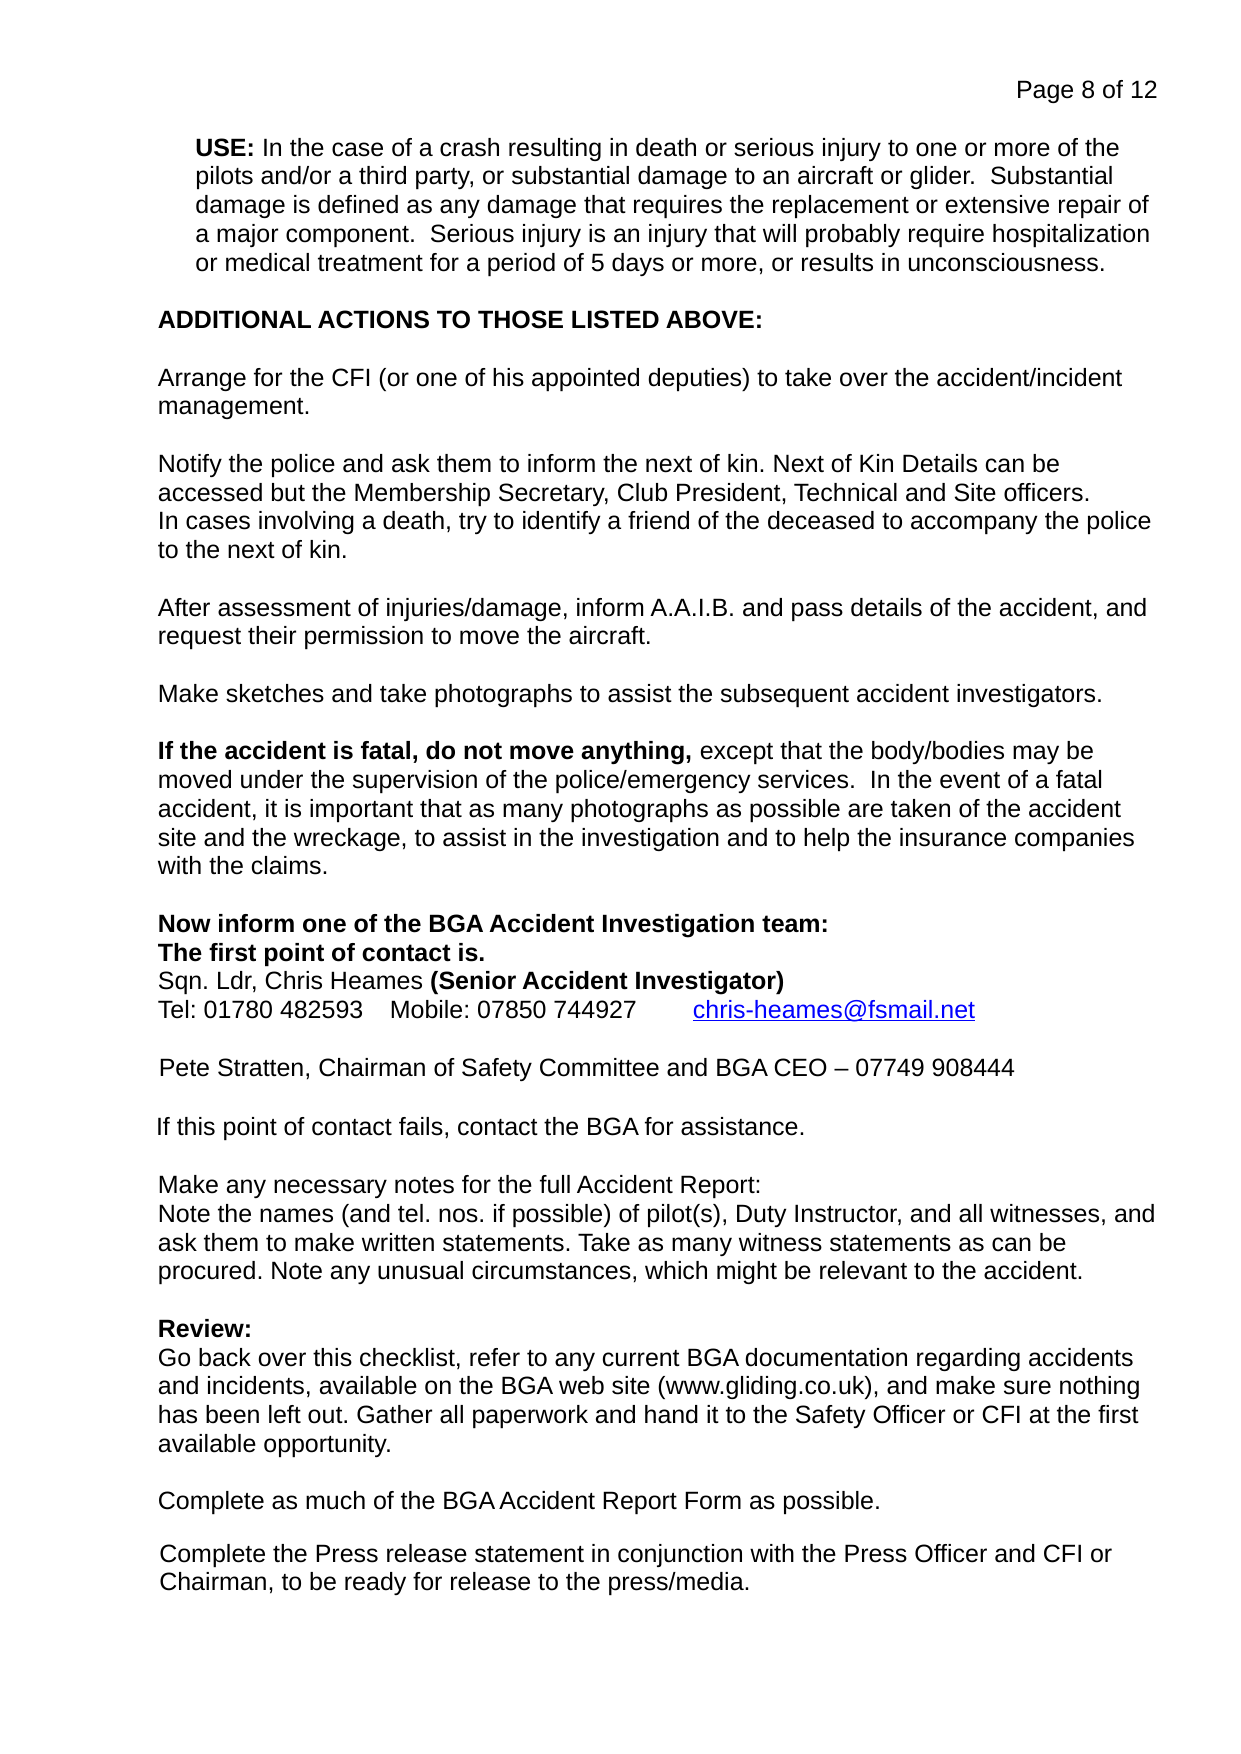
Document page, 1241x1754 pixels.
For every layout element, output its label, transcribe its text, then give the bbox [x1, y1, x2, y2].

text The first point of contact is. [158, 937, 1157, 966]
text Note the names (and tel. nos. if possible) of pilot(s), Duty Instructor, and all witnesses, and ask them to make written statements. Take as many witness statements as can be procured. Note any unusual circumstances, which might be relevant to the accident. [158, 1199, 1157, 1285]
text ADDITIONAL ACTIONS TO THOSE LISTED ABOVE: [83, 305, 1157, 334]
text Go back over this checklist, refer to any current BGA documentation regarding accidents and incidents, available on the BGA web site (www.gliding.co.uk), and make sure nothing has been left out. Gather all paperwork and hand it to the Safety Officer or CFI at the first available opportunity. [158, 1342, 1157, 1457]
text Tel: 01780 482593 Mobile: 07850 744927 chris-heames@fsmail.net [158, 995, 1157, 1024]
text Notify the police and ask them to inform the next of kin. Next of Kin Details can be accessed but the Membership Secretary, Club President, Technical and Site officers. [158, 449, 1157, 506]
text Complete as much of the BGA Accident Report Form as possible. [83, 1486, 1157, 1515]
text Review: [158, 1314, 1157, 1342]
text USE: In the case of a crash resulting in death or serious injury to one or more of the pilots and/or a third party, or substantial damage to an aircraft or glider. Substantial damage is defined as any damage that requires the replacement or extensive repair of a major component. Serious injury is an injury that will probably require hospitalization or medical treatment for a period of 5 days or more, or results in unconsciousness. [195, 132, 1157, 276]
text Arrange for the CFI (or one of his appointed deputies) to take over the accident/incident management. [158, 362, 1157, 420]
text Pete Stratten, Chairman of Safety Committee and BGA CEO – 07749 908444 [83, 1052, 1157, 1081]
text After assessment of injuries/damage, inform A.A.I.B. and pass details of the accident, and request their permission to move the aircraft. [158, 592, 1157, 650]
text In cases involving a death, try to identify a friend of the deceased to accompany the police to the next of kin. [158, 506, 1157, 564]
text Make any necessary notes for the full Accident Report: [158, 1170, 1157, 1199]
text If this point of contact fails, contact the BGA for assistance. [83, 1108, 1157, 1141]
text Sqn. Ldr, Chris Heames (Senior Accident Investigator) [158, 966, 1157, 995]
text Chairman, to be ready for release to the press/media. [83, 1567, 1157, 1596]
text Complete the Press release statement in conjunction with the Press Officer and CFI or [83, 1539, 1157, 1567]
text Make sketches and take photographs to assist the subsequent accident investigators. [158, 679, 1157, 707]
text Now inform one of the BGA Accident Investigation team: [158, 909, 1157, 937]
text If the accident is fatal, do not move anything, except that the body/bodies may be moved under the supervision of the police/emergency services. In the event of a fatal accident, it is important that as many photographs as possible are taken of the accident site and the wreckage, to assist in the investigation and to help the insurance companies with the claims. [158, 736, 1157, 880]
